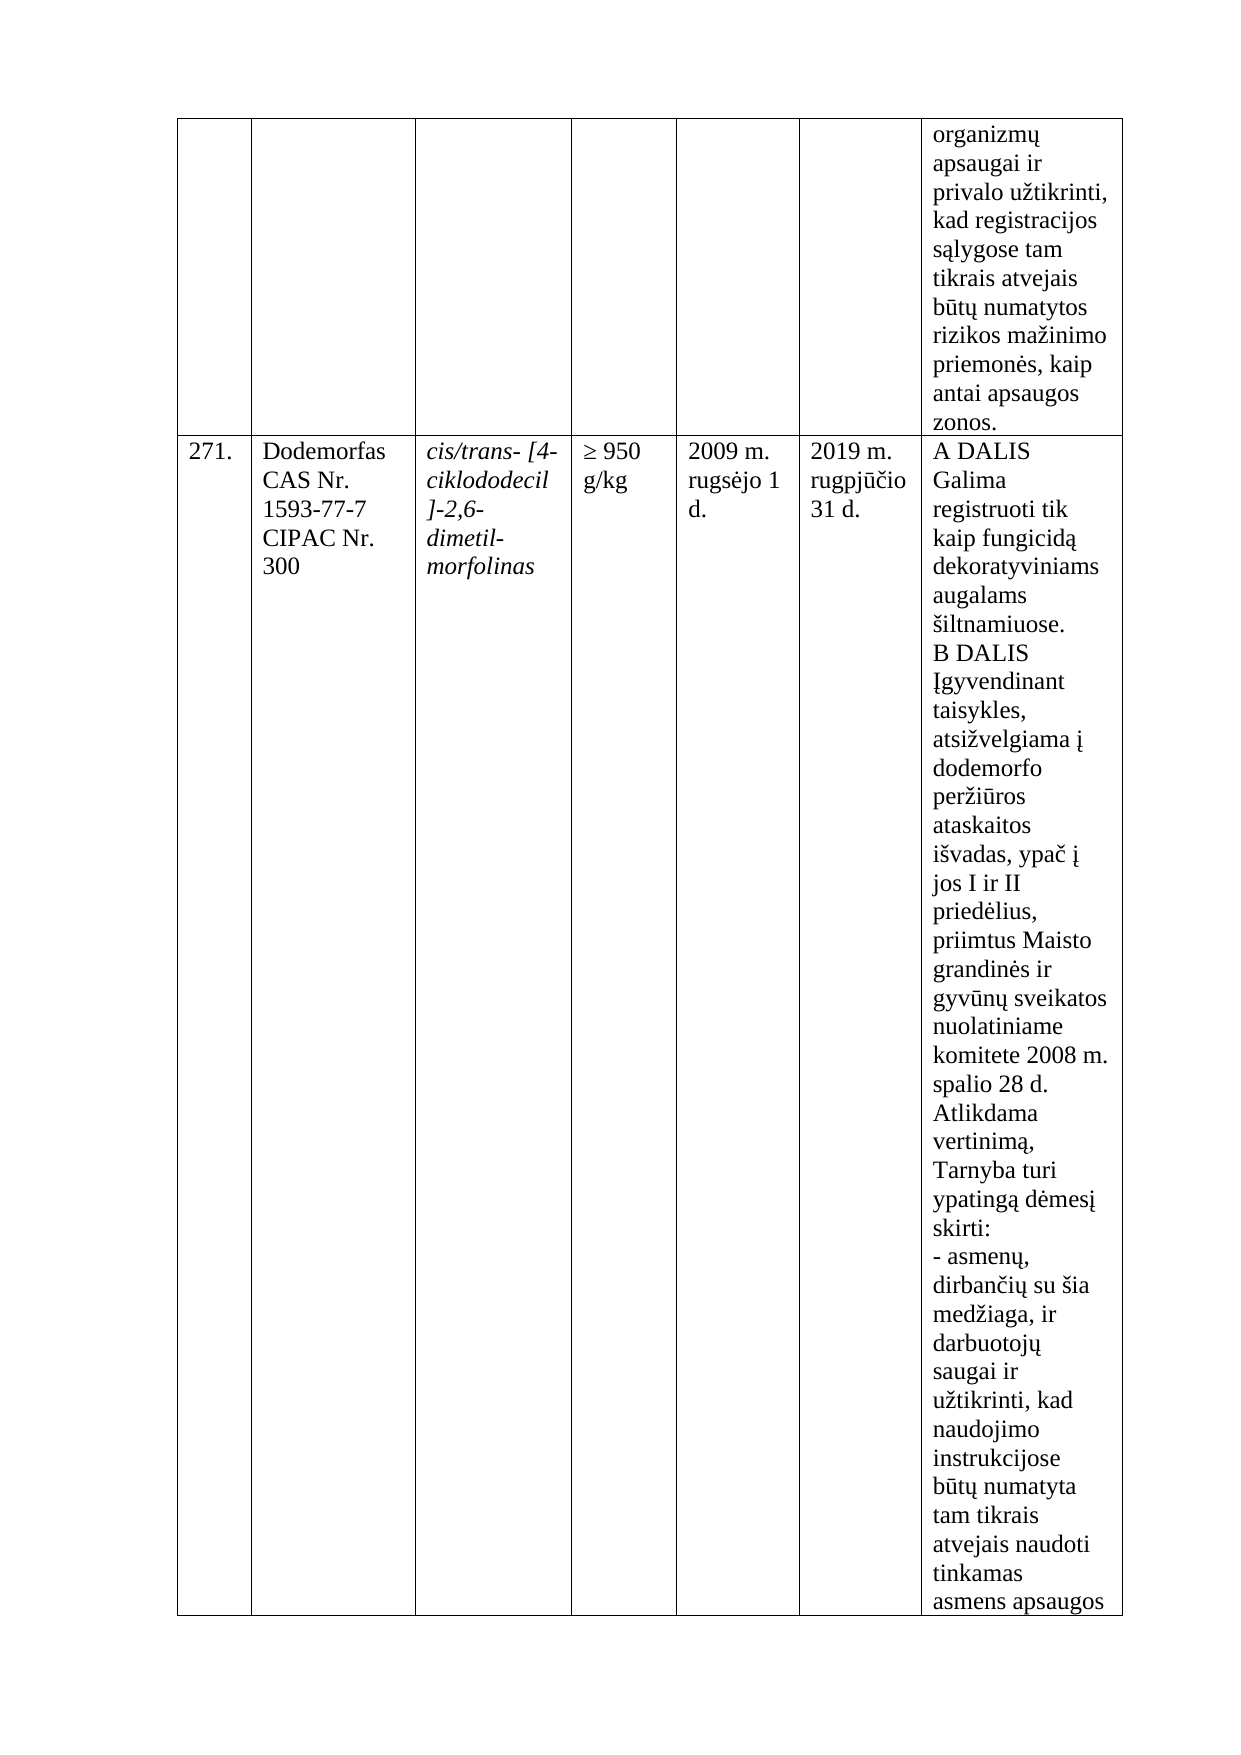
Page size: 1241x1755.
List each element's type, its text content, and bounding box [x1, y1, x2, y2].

table_cell [800, 119, 921, 435]
table_cell 2019 m. rugpjūčio 31 d. [800, 436, 921, 1615]
table_cell [572, 119, 676, 435]
table_cell Dodemorfas CAS Nr. 1593-77-7 CIPAC Nr. 300 [252, 436, 415, 1615]
table_cell organizmų apsaugai ir privalo užtikrinti, kad registracijos sąlygose tam tikrais atvejais būtų numatytos rizikos mažinimo priemonės, kaip antai apsaugos zonos. [922, 119, 1122, 435]
table_cell [416, 119, 571, 435]
table_cell [178, 119, 251, 435]
table_cell 2009 m. rugsėjo 1 d. [677, 436, 799, 1615]
table_cell A DALIS Galima registruoti tik kaip fungicidą dekoratyviniams augalams šiltnamiuose. B DALIS Įgyvendinant taisykles, atsižvelgiama į dodemorfo peržiūros ataskaitos išvadas, ypač į jos I ir II priedėlius, priimtus Maisto grandinės ir gyvūnų sveikatos nuolatiniame komitete 2008 m. spalio 28 d. Atlikdama vertinimą, Tarnyba turi ypatingą dėmesį skirti: - asmenų, dirbančių su šia medžiaga, ir darbuotojų saugai ir užtikrinti, kad naudojimo instrukcijose būtų numatyta tam tikrais atvejais naudoti tinkamas asmens apsaugos [922, 436, 1122, 1615]
table_cell [677, 119, 799, 435]
table_cell ≥ 950 g/kg [572, 436, 676, 1615]
table_cell [252, 119, 415, 435]
table_cell cis/trans- [4-ciklododecil]-2,6-dimetil-morfolinas [416, 436, 571, 1615]
table_cell 271. [178, 436, 251, 1615]
